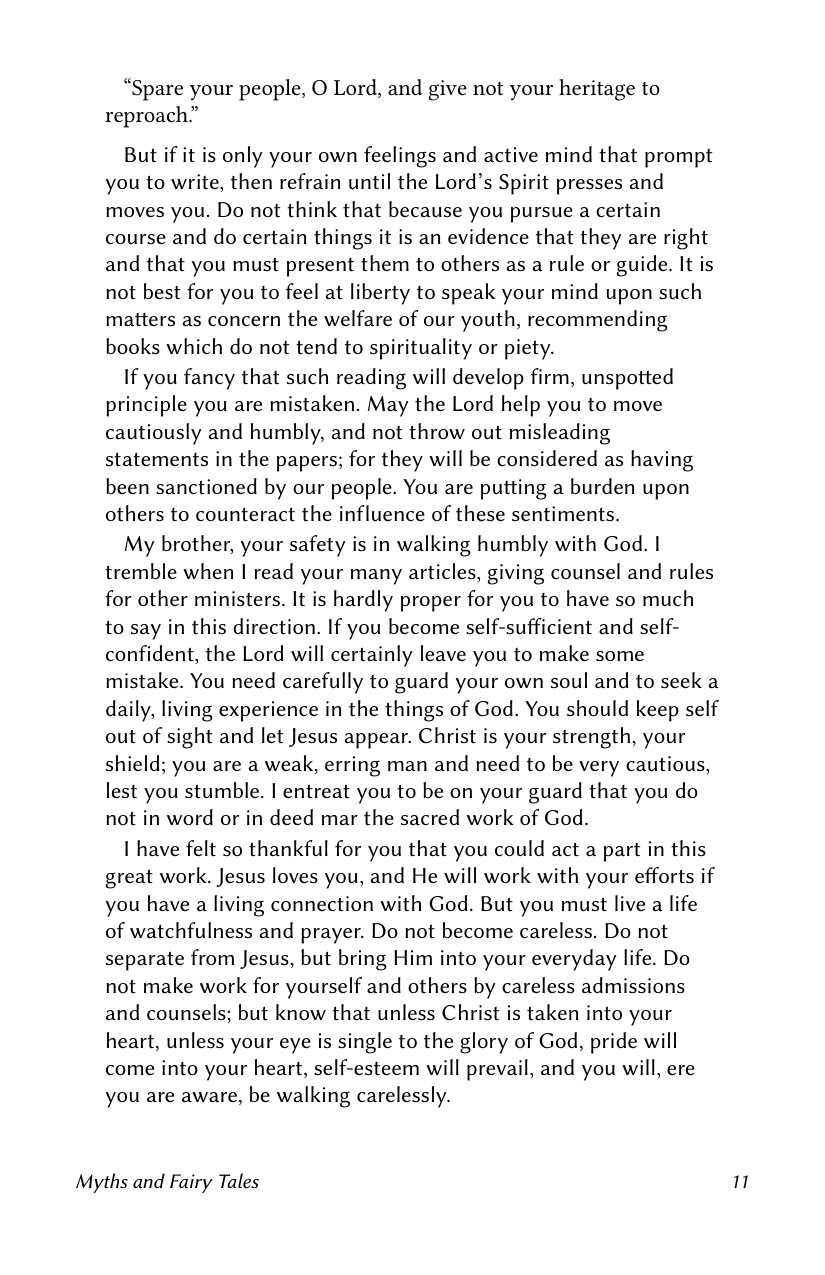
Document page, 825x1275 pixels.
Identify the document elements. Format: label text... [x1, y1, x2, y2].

text I have felt so thankful for you that you could act a part in this great work. Jesus loves you, and He will work with your efforts if you have a living connection with God. But you must live a life of watchfulness and prayer. Do not become careless. Do not separate from Jesus, but bring Him into your everyday life. Do not make work for yourself and others by careless admissions and counsels; but know that unless Christ is taken into your heart, unless your eye is single to the glory of God, pride will come into your heart, self-esteem will prevail, and you will, ere you are aware, be walking carelessly. [105, 836, 720, 1108]
text If you fancy that such reading will develop firm, unspotted principle you are mistaken. May the Lord help you to move cautiously and humbly, and not throw out misleading statements in the papers; for they will be considered as having been sanctioned by our people. You are putting a burden upon others to counteract the influence of these sentiments. [105, 364, 720, 527]
text My brother, your safety is in walking humbly with God. I tremble when I read your many articles, giving counsel and rules for other ministers. It is hardly proper for you to have so much to say in this direction. If you become self-sufficient and self-confident, the Lord will certainly leave you to make some mistake. You need carefully to guard your own soul and to seek a daily, living experience in the things of God. You should keep self out of sight and let Jesus appear. Christ is your strength, your shield; you are a weak, erring man and need to be very cautious, lest you stumble. I entreat you to be on your guard that you do not in word or in deed mar the sacred work of God. [105, 531, 720, 831]
text But if it is only your own feelings and active mind that prompt you to write, then refrain until the Lord’s Spirit presses and moves you. Do not think that because you pursue a certain course and do certain things it is an evidence that they are right and that you must present them to others as a rule or guide. It is not best for you to feel at liberty to speak your mind upon such matters as concern the welfare of our youth, recommending books which do not tend to spirituality or piety. [105, 142, 720, 360]
text “Spare your people, O Lord, and give not your heritage to reproach.” [105, 75, 720, 128]
